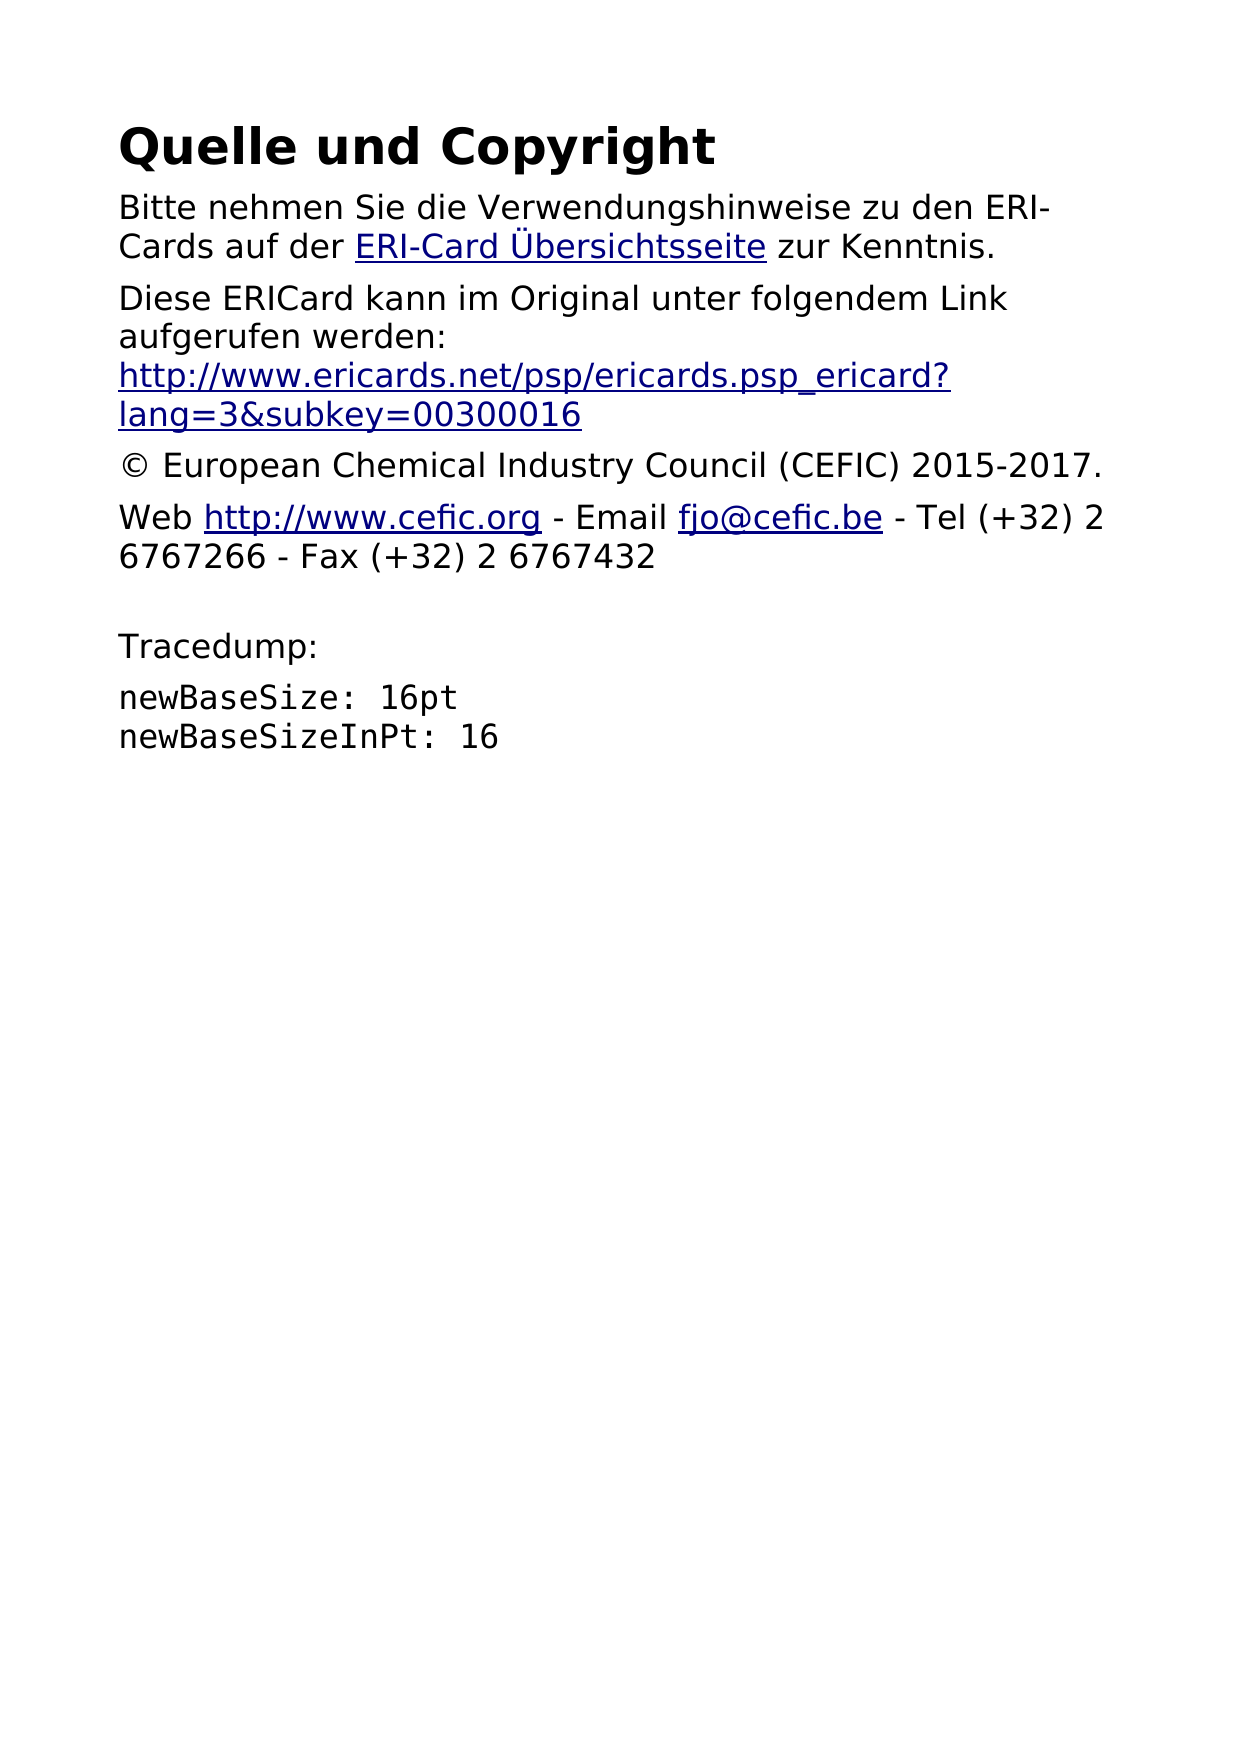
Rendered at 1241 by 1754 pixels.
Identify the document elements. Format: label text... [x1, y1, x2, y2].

text © European Chemical Industry Council (CEFIC) 2015-2017. [118, 447, 1122, 486]
text Diese ERICard kann im Original unter folgendem Link aufgerufen werden: http://www.ericards.net/psp/ericards.psp_ericard?lang=3&subkey=00300016 [118, 279, 1122, 434]
text newBaseSize: 16pt newBaseSizeInPt: 16 [118, 679, 1122, 756]
text Bitte nehmen Sie die Verwendungshinweise zu den ERI-Cards auf der ERI-Card Übersichtsseite zur Kenntnis. [118, 189, 1122, 267]
text Web http://www.cefic.org - Email fjo@cefic.be - Tel (+32) 2 6767266 - Fax (+32) 2 6767432 [118, 498, 1122, 576]
text Tracedump: [118, 588, 1122, 666]
subtitle Quelle und Copyright [118, 118, 1122, 176]
